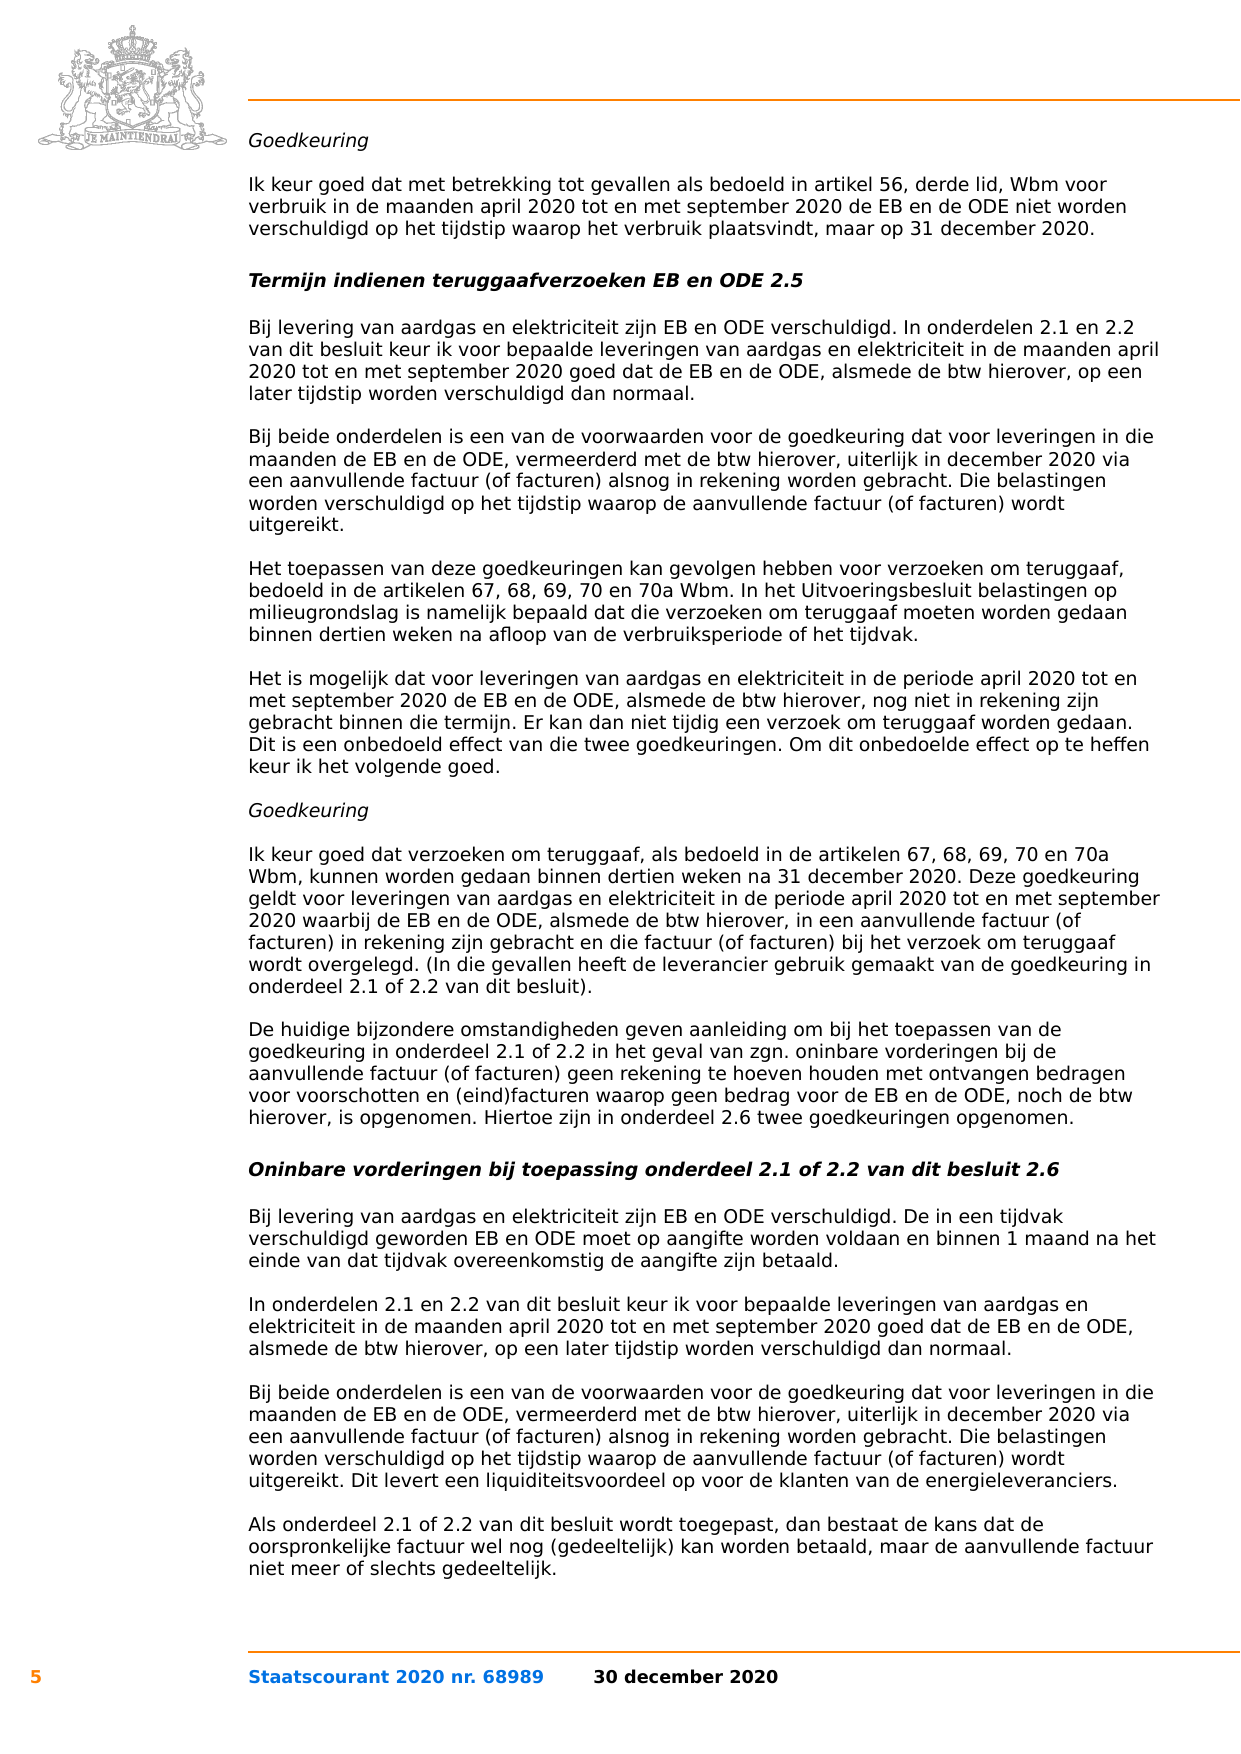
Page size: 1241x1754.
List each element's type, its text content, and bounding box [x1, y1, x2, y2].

text Bij beide onderdelen is een van de voorwaarden voor de goedkeuring dat voor leveringen in die maanden de EB en de ODE, vermeerderd met de btw hierover, uiterlijk in december 2020 via een aanvullende factuur (of facturen) alsnog in rekening worden gebracht. Die belastingen worden verschuldigd op het tijdstip waarop de aanvullende factuur (of facturen) wordt uitgereikt. Dit levert een liquiditeitsvoordeel op voor de klanten van de energieleveranciers. [248, 1382, 1163, 1492]
text De huidige bijzondere omstandigheden geven aanleiding om bij het toepassen van de goedkeuring in onderdeel 2.1 of 2.2 in het geval van zgn. oninbare vorderingen bij de aanvullende factuur (of facturen) geen rekening te hoeven houden met ontvangen bedragen voor voorschotten en (eind)facturen waarop geen bedrag voor de EB en de ODE, noch de btw hierover, is opgenomen. Hiertoe zijn in onderdeel 2.6 twee goedkeuringen opgenomen. [248, 1019, 1163, 1129]
subtitle Termijn indienen teruggaafverzoeken EB en ODE 2.5 [248, 270, 1163, 292]
text Het toepassen van deze goedkeuringen kan gevolgen hebben voor verzoeken om teruggaaf, bedoeld in de artikelen 67, 68, 69, 70 en 70a Wbm. In het Uitvoeringsbesluit belastingen op milieugrondslag is namelijk bepaald dat die verzoeken om teruggaaf moeten worden gedaan binnen dertien weken na afloop van de verbruiksperiode of het tijdvak. [248, 558, 1163, 646]
text Als onderdeel 2.1 of 2.2 van dit besluit wordt toegepast, dan bestaat de kans dat de oorspronkelijke factuur wel nog (gedeeltelijk) kan worden betaald, maar de aanvullende factuur niet meer of slechts gedeeltelijk. [248, 1514, 1163, 1579]
subtitle Goedkeuring [248, 130, 1163, 152]
text Bij levering van aardgas en elektriciteit zijn EB en ODE verschuldigd. In onderdelen 2.1 en 2.2 van dit besluit keur ik voor bepaalde leveringen van aardgas en elektriciteit in de maanden april 2020 tot en met september 2020 goed dat de EB en de ODE, alsmede de btw hierover, op een later tijdstip worden verschuldigd dan normaal. [248, 317, 1163, 404]
text Ik keur goed dat verzoeken om teruggaaf, als bedoeld in de artikelen 67, 68, 69, 70 en 70a Wbm, kunnen worden gedaan binnen dertien weken na 31 december 2020. Deze goedkeuring geldt voor leveringen van aardgas en elektriciteit in de periode april 2020 tot en met september 2020 waarbij de EB en de ODE, alsmede de btw hierover, in een aanvullende factuur (of facturen) in rekening zijn gebracht en die factuur (of facturen) bij het verzoek om teruggaaf wordt overgelegd. (In die gevallen heeft de leverancier gebruik gemaakt van de goedkeuring in onderdeel 2.1 of 2.2 van dit besluit). [248, 844, 1163, 997]
text Bij beide onderdelen is een van de voorwaarden voor de goedkeuring dat voor leveringen in die maanden de EB en de ODE, vermeerderd met de btw hierover, uiterlijk in december 2020 via een aanvullende factuur (of facturen) alsnog in rekening worden gebracht. Die belastingen worden verschuldigd op het tijdstip waarop de aanvullende factuur (of facturen) wordt uitgereikt. [248, 426, 1163, 536]
text Het is mogelijk dat voor leveringen van aardgas en elektriciteit in de periode april 2020 tot en met september 2020 de EB en de ODE, alsmede de btw hierover, nog niet in rekening zijn gebracht binnen die termijn. Er kan dan niet tijdig een verzoek om teruggaaf worden gedaan. Dit is een onbedoeld effect van die twee goedkeuringen. Om dit onbedoelde effect op te heffen keur ik het volgende goed. [248, 668, 1163, 778]
subtitle Oninbare vorderingen bij toepassing onderdeel 2.1 of 2.2 van dit besluit 2.6 [248, 1159, 1163, 1181]
text In onderdelen 2.1 en 2.2 van dit besluit keur ik voor bepaalde leveringen van aardgas en elektriciteit in de maanden april 2020 tot en met september 2020 goed dat de EB en de ODE, alsmede de btw hierover, op een later tijdstip worden verschuldigd dan normaal. [248, 1294, 1163, 1360]
picture [38, 25, 227, 150]
subtitle Goedkeuring [248, 800, 1163, 822]
text Bij levering van aardgas en elektriciteit zijn EB en ODE verschuldigd. De in een tijdvak verschuldigd geworden EB en ODE moet op aangifte worden voldaan en binnen 1 maand na het einde van dat tijdvak overeenkomstig de aangifte zijn betaald. [248, 1206, 1163, 1272]
text Ik keur goed dat met betrekking tot gevallen als bedoeld in artikel 56, derde lid, Wbm voor verbruik in de maanden april 2020 tot en met september 2020 de EB en de ODE niet worden verschuldigd op het tijdstip waarop het verbruik plaatsvindt, maar op 31 december 2020. [248, 174, 1163, 240]
